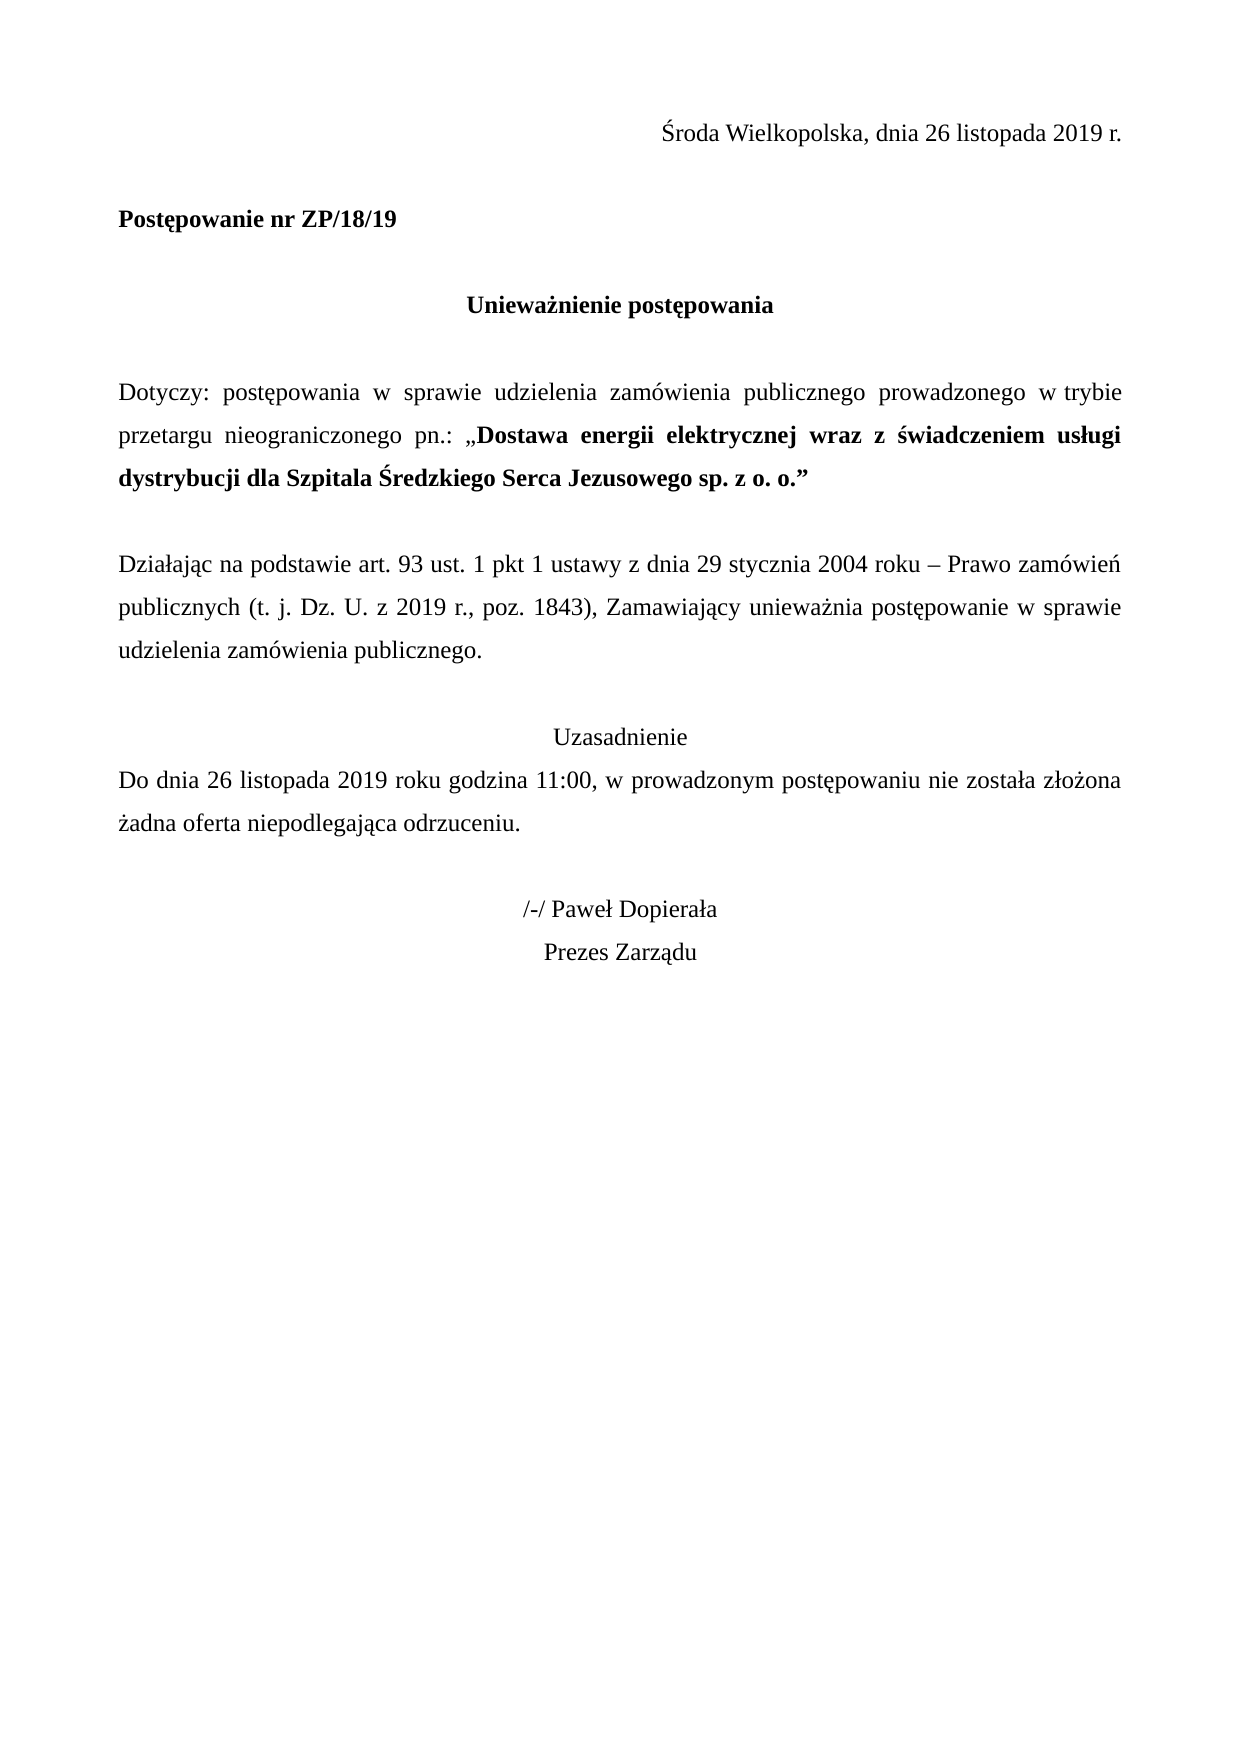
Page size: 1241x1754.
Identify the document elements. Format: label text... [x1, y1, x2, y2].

text Uzasadnienie [118, 722, 1122, 751]
text Działając na podstawie art. 93 ust. 1 pkt 1 ustawy z dnia 29 stycznia 2004 roku – Prawo zamówień publicznych (t. j. Dz. U. z 2019 r., poz. 1843), Zamawiający unieważnia postępowanie w sprawie udzielenia zamówienia publicznego. [118, 549, 1122, 664]
text Dotyczy: postępowania w sprawie udzielenia zamówienia publicznego prowadzonego w trybie przetargu nieograniczonego pn.: „Dostawa energii elektrycznej wraz z świadczeniem usługi dystrybucji dla Szpitala Średzkiego Serca Jezusowego sp. z o. o.” [118, 377, 1122, 492]
text Postępowanie nr ZP/18/19 [118, 204, 1122, 233]
text Do dnia 26 listopada 2019 roku godzina 11:00, w prowadzonym postępowaniu nie została złożona żadna oferta niepodlegająca odrzuceniu. [118, 765, 1122, 837]
text Prezes Zarządu [118, 937, 1122, 966]
text Środa Wielkopolska, dnia 26 listopada 2019 r. [118, 118, 1122, 147]
subtitle Unieważnienie postępowania [118, 291, 1122, 319]
text /-/ Paweł Dopierała [118, 894, 1122, 923]
